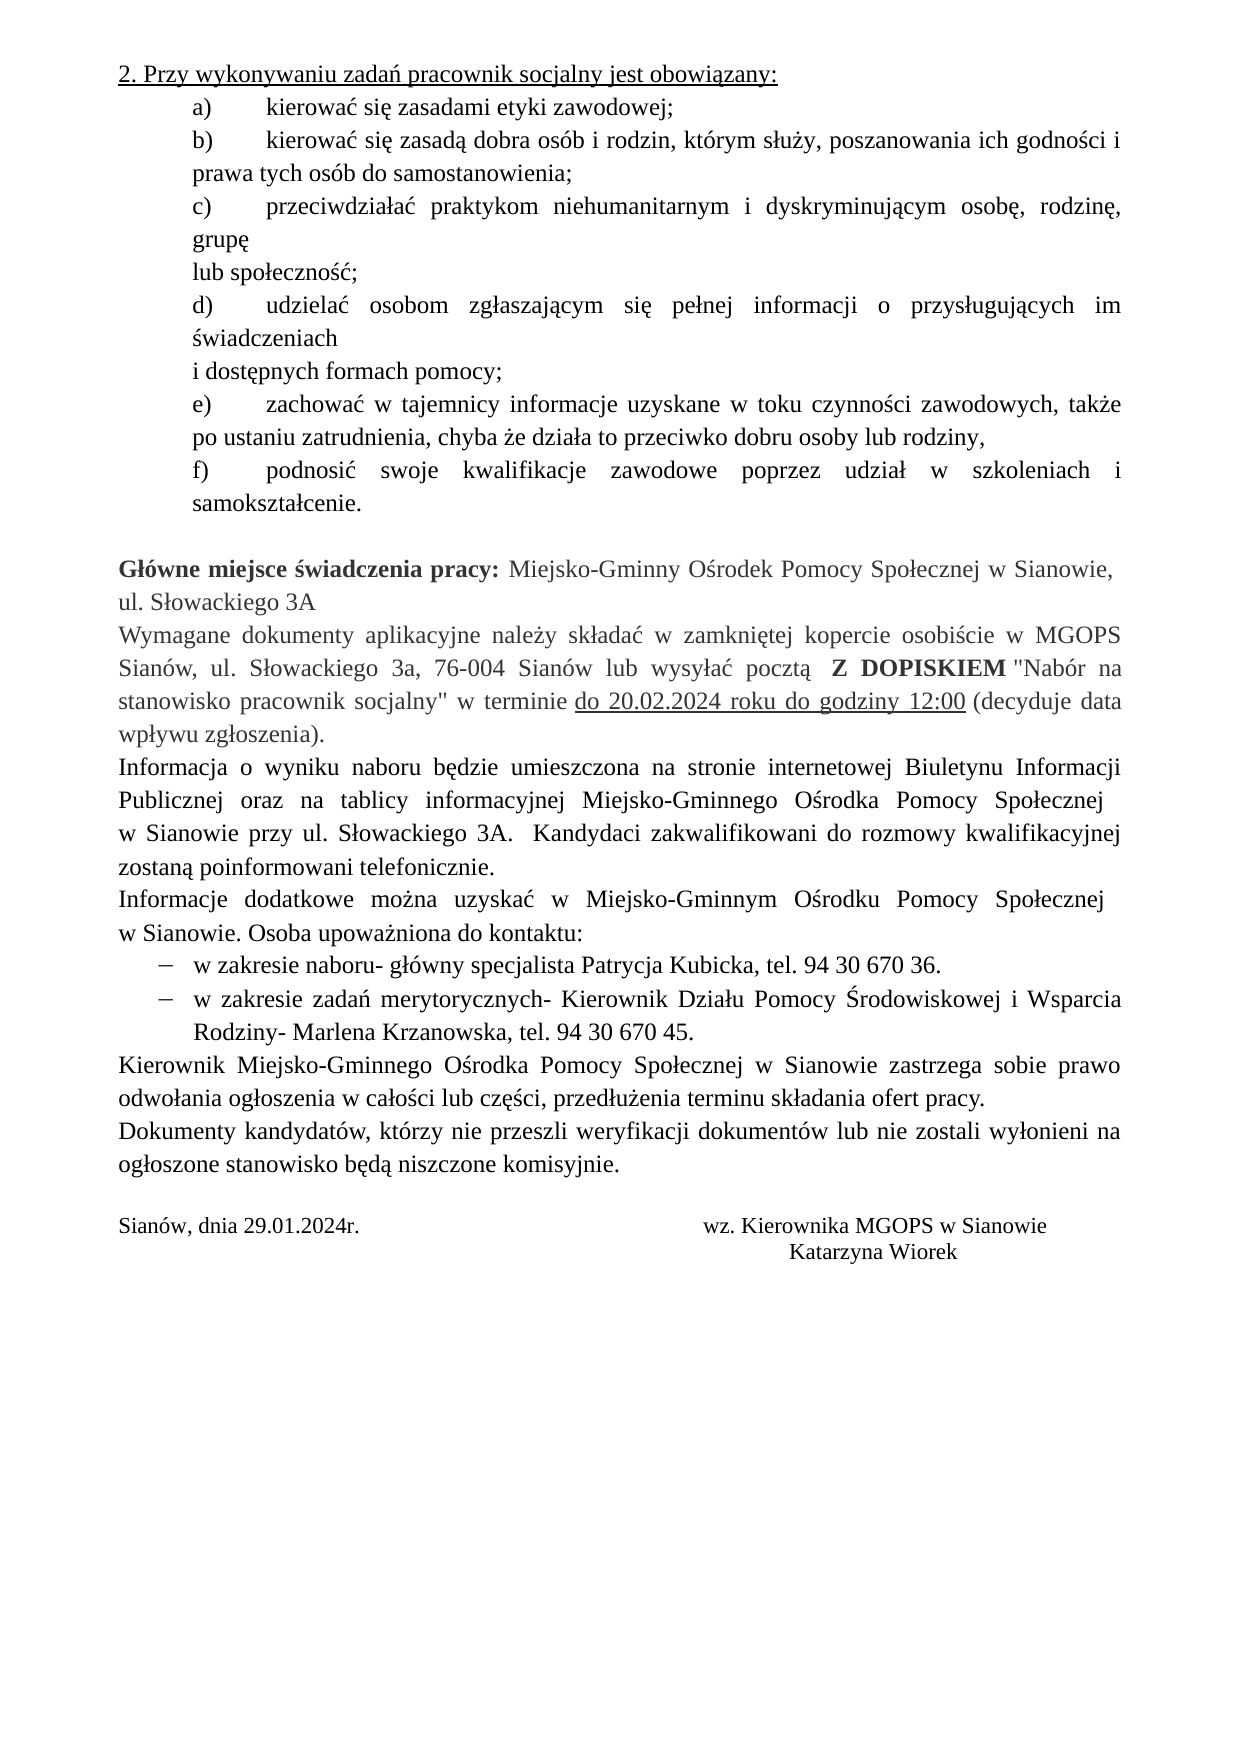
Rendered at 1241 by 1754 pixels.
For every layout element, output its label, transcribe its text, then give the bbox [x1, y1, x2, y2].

text Wymagane dokumenty aplikacyjne należy składać w zamkniętej kopercie osobiście w MGOPS Sianów, ul. Słowackiego 3a, 76-004 Sianów lub wysyłać pocztą Z DOPISKIEM "Nabór na stanowisko pracownik socjalny" w terminie do 20.02.2024 roku do godziny 12:00 (decyduje data wpływu zgłoszenia). [118, 620, 1122, 748]
list w zakresie naboru- główny specjalista Patrycja Kubicka, tel. 94 30 670 36. [156, 951, 1122, 979]
text Główne miejsce świadczenia pracy: Miejsko-Gminny Ośrodek Pomocy Społecznej w Sianowie, ul. Słowackiego 3A [118, 554, 1122, 616]
list Sianów, dnia 29.01.2024r. wz. Kierownika MGOPS w Sianowie [118, 1212, 1122, 1238]
text Informacje dodatkowe można uzyskać w Miejsko-Gminnym Ośrodku Pomocy Społecznej w Sianowie. Osoba upoważniona do kontaktu: [118, 884, 1122, 946]
list w zakresie zadań merytorycznych- Kierownik Działu Pomocy Środowiskowej i Wsparcia Rodziny- Marlena Krzanowska, tel. 94 30 670 45. [156, 984, 1122, 1045]
list kierować się zasadą dobra osób i rodzin, którym służy, poszanowania ich godności i prawa tych osób do samostanowienia; [192, 125, 1122, 187]
text Kierownik Miejsko-Gminnego Ośrodka Pomocy Społecznej w Sianowie zastrzega sobie prawo odwołania ogłoszenia w całości lub części, przedłużenia terminu składania ofert pracy. [118, 1050, 1122, 1111]
text Dokumenty kandydatów, którzy nie przeszli weryfikacji dokumentów lub nie zostali wyłonieni na ogłoszone stanowisko będą niszczone komisyjnie. [118, 1116, 1122, 1177]
list podnosić swoje kwalifikacje zawodowe poprzez udział w szkoleniach i samokształcenie. [192, 455, 1122, 517]
list przeciwdziałać praktykom niehumanitarnym i dyskryminującym osobę, rodzinę, grupę lub społeczność; [192, 191, 1122, 286]
text 2. Przy wykonywaniu zadań pracownik socjalny jest obowiązany: [118, 59, 1122, 88]
list udzielać osobom zgłaszającym się pełnej informacji o przysługujących im świadczeniach i dostępnych formach pomocy; [192, 290, 1122, 385]
list Katarzyna Wiorek [118, 1238, 1122, 1265]
text Informacja o wyniku naboru będzie umieszczona na stronie internetowej Biuletynu Informacji Publicznej oraz na tablicy informacyjnej Miejsko-Gminnego Ośrodka Pomocy Społecznej w Sianowie przy ul. Słowackiego 3A. Kandydaci zakwalifikowani do rozmowy kwalifikacyjnej zostaną poinformowani telefonicznie. [118, 752, 1122, 880]
list zachować w tajemnicy informacje uzyskane w toku czynności zawodowych, także po ustaniu zatrudnienia, chyba że działa to przeciwko dobru osoby lub rodziny, [192, 389, 1122, 451]
list kierować się zasadami etyki zawodowej; [192, 92, 1122, 121]
